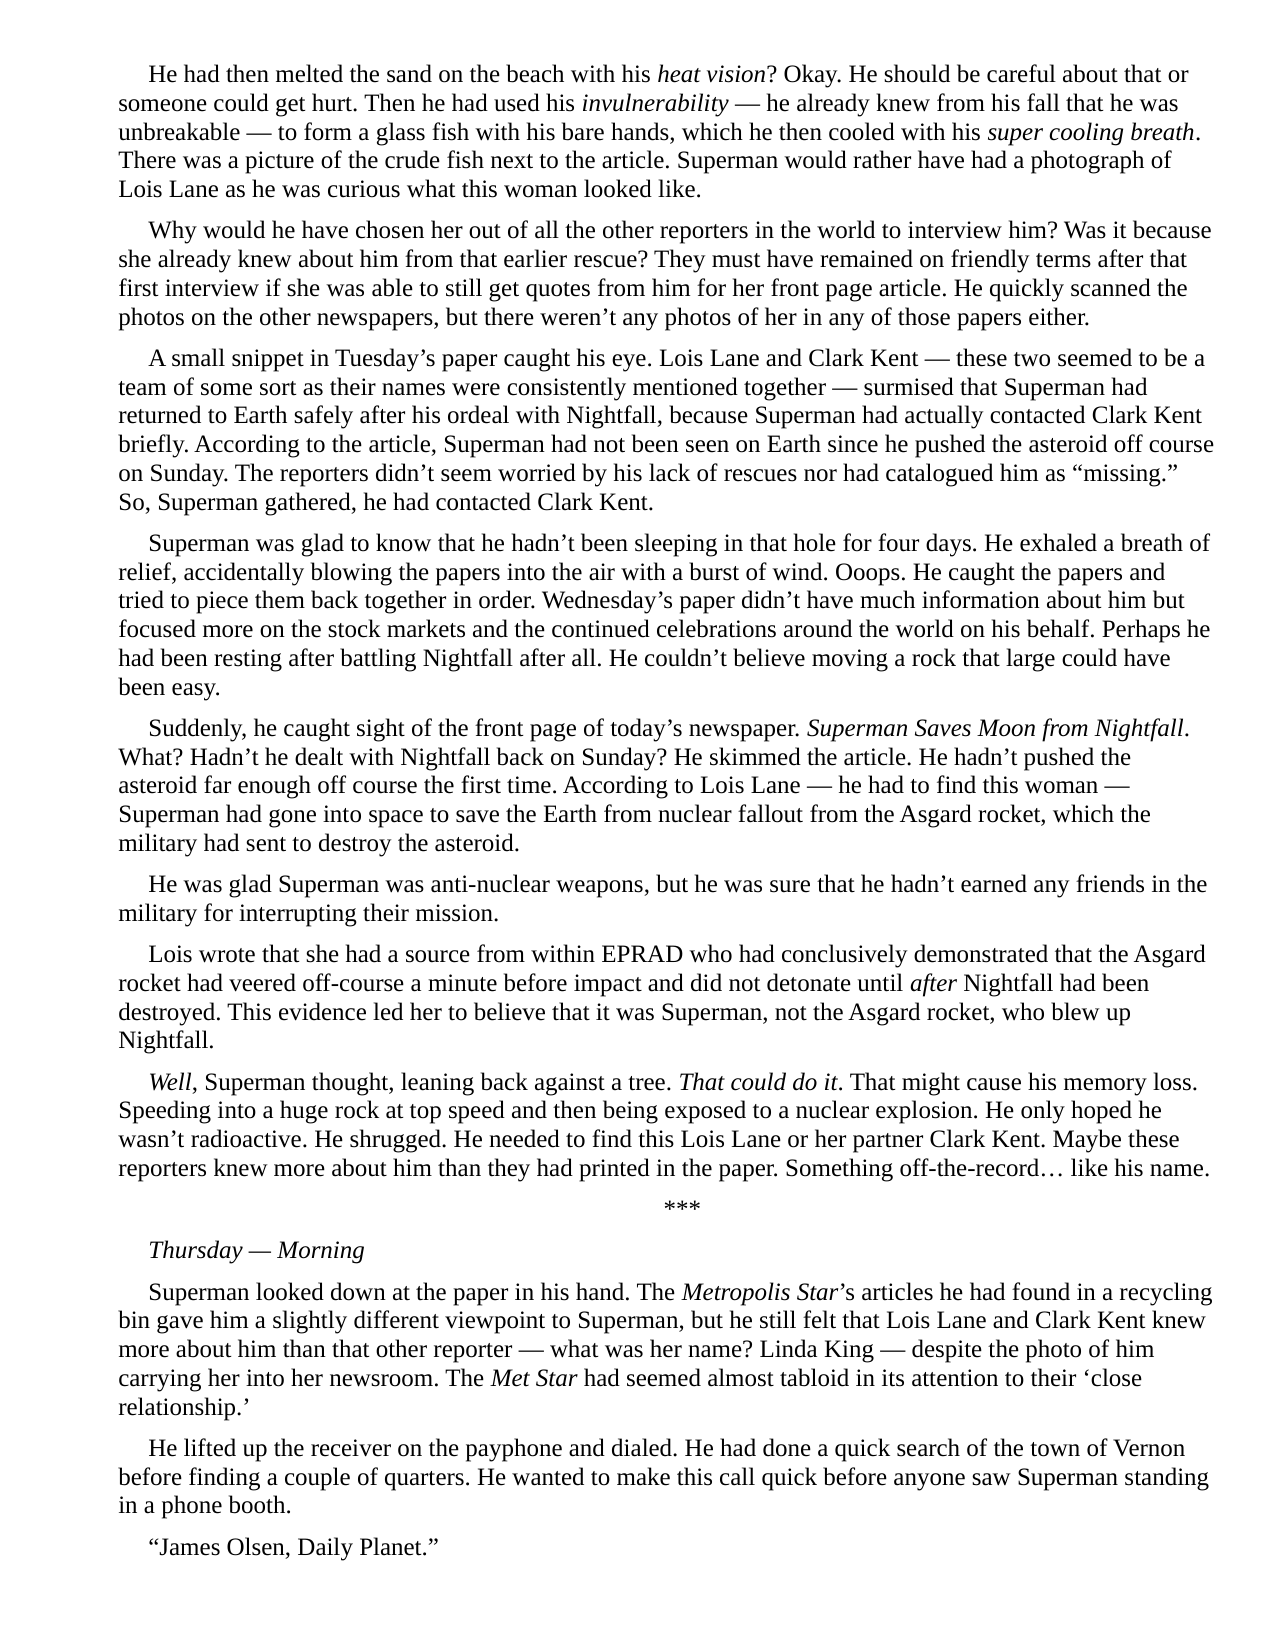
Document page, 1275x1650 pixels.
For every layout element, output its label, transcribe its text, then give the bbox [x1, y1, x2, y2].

text Superman was glad to know that he hadn’t been sleeping in that hole for four days. He exhaled a breath of relief, accidentally blowing the papers into the air with a burst of wind. Ooops. He caught the papers and tried to piece them back together in order. Wednesday’s paper didn’t have much information about him but focused more on the stock markets and the continued celebrations around the world on his behalf. Perhaps he had been resting after battling Nightfall after all. He couldn’t believe moving a rock that large could have been easy. [118, 528, 1216, 700]
text Superman looked down at the paper in his hand. The Metropolis Star’s articles he had found in a recycling bin gave him a slightly different viewpoint to Superman, but he still felt that Lois Lane and Clark Kent knew more about him than that other reporter — what was her name? Linda King — despite the photo of him carrying her into her newsroom. The Met Star had seemed almost tabloid in its attention to their ‘close relationship.’ [118, 1277, 1216, 1420]
text Why would he have chosen her out of all the other reporters in the world to interview him? Was it because she already knew about him from that earlier rescue? They must have remained on friendly terms after that first interview if she was able to still get quotes from him for her front page article. He quickly scanned the photos on the other newspapers, but there weren’t any photos of her in any of those papers either. [118, 215, 1216, 330]
text A small snippet in Tuesday’s paper caught his eye. Lois Lane and Clark Kent — these two seemed to be a team of some sort as their names were consistently mentioned together — surmised that Superman had returned to Earth safely after his ordeal with Nightfall, because Superman had actually contacted Clark Kent briefly. According to the article, Superman had not been seen on Earth since he pushed the asteroid off course on Sunday. The reporters didn’t seem worried by his lack of rescues nor had catalogued him as “missing.” So, Superman gathered, he had contacted Clark Kent. [118, 343, 1216, 515]
text *** [118, 1194, 1216, 1223]
text Suddenly, he caught sight of the front page of today’s newspaper. Superman Saves Moon from Nightfall. What? Hadn’t he dealt with Nightfall back on Sunday? He skimmed the article. He hadn’t pushed the asteroid far enough off course the first time. According to Lois Lane — he had to find this woman — Superman had gone into space to save the Earth from nuclear fallout from the Asgard rocket, which the military had sent to destroy the asteroid. [118, 713, 1216, 857]
text “James Olsen, Daily Planet.” [118, 1532, 1216, 1560]
text Lois wrote that she had a source from within EPRAD who had conclusively demonstrated that the Asgard rocket had veered off-course a minute before impact and did not detonate until after Nightfall had been destroyed. This evidence led her to believe that it was Superman, not the Asgard rocket, who blew up Nightfall. [118, 939, 1216, 1054]
text He was glad Superman was anti-nuclear weapons, but he was sure that he hadn’t earned any friends in the military for interrupting their mission. [118, 869, 1216, 927]
text He lifted up the receiver on the payphone and dialed. He had done a quick search of the town of Vernon before finding a couple of quarters. He wanted to make this call quick before anyone saw Superman standing in a phone booth. [118, 1433, 1216, 1519]
text Well, Superman thought, leaning back against a tree. That could do it. That might cause his memory loss. Speeding into a huge rock at top speed and then being exposed to a nuclear explosion. He only hoped he wasn’t radioactive. He shrugged. He needed to find this Lois Lane or her partner Clark Kent. Maybe these reporters knew more about him than they had printed in the paper. Something off-the-record… like his name. [118, 1067, 1216, 1182]
text He had then melted the sand on the beach with his heat vision? Okay. He should be careful about that or someone could get hurt. Then he had used his invulnerability — he already knew from his fall that he was unbreakable — to form a glass fish with his bare hands, which he then cooled with his super cooling breath. There was a picture of the crude fish next to the article. Superman would rather have had a photograph of Lois Lane as he was curious what this woman looked like. [118, 59, 1216, 203]
text Thursday — Morning [118, 1235, 1216, 1264]
